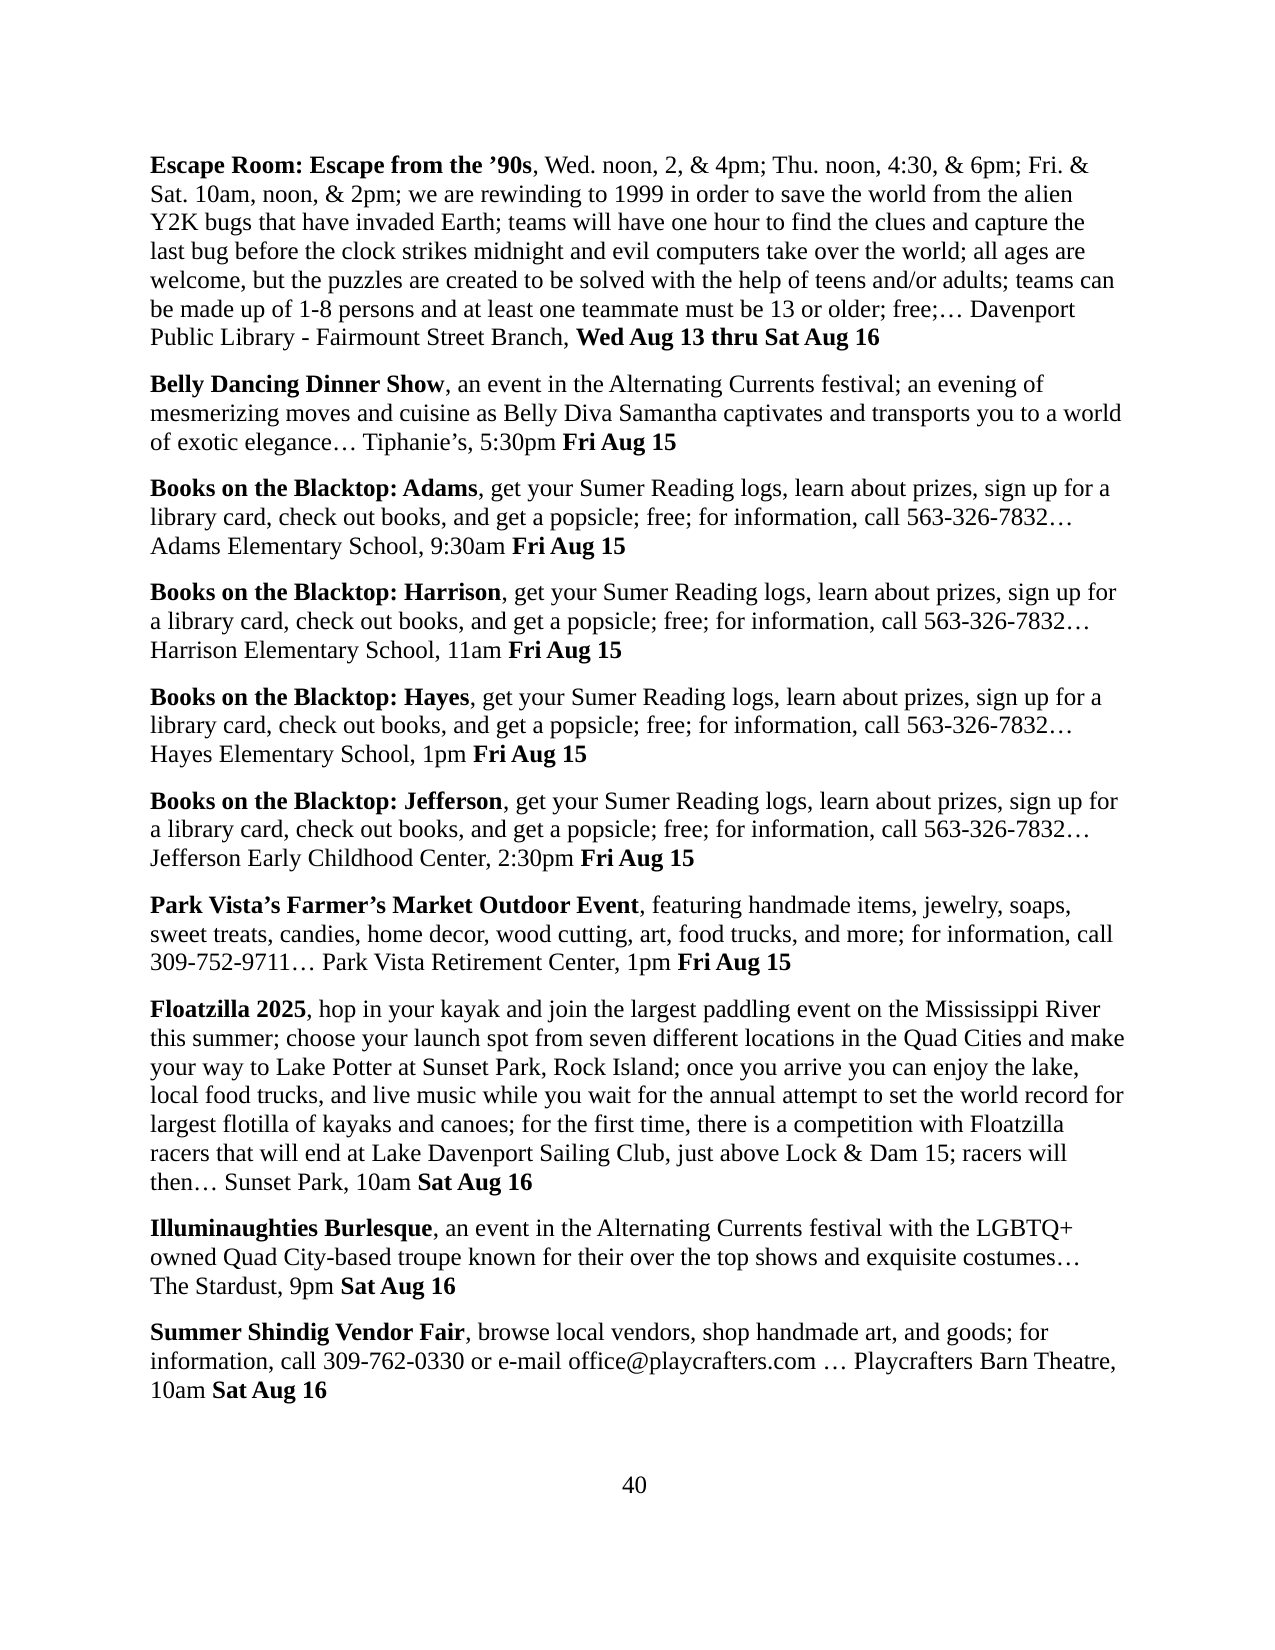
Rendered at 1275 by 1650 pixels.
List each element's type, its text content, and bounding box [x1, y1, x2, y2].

text Books on the Blacktop: Harrison, get your Sumer Reading logs, learn about prizes, sign up for a library card, check out books, and get a popsicle; free; for information, call 563-326-7832… Harrison Elementary School, 11am Fri Aug 15 [150, 577, 1125, 664]
text Books on the Blacktop: Hayes, get your Sumer Reading logs, learn about prizes, sign up for a library card, check out books, and get a popsicle; free; for information, call 563-326-7832… Hayes Elementary School, 1pm Fri Aug 15 [150, 682, 1125, 768]
text Park Vista’s Farmer’s Market Outdoor Event, featuring handmade items, jewelry, soaps, sweet treats, candies, home decor, wood cutting, art, food trucks, and more; for information, call 309-752-9711… Park Vista Retirement Center, 1pm Fri Aug 15 [150, 890, 1125, 976]
text Illuminaughties Burlesque, an event in the Alternating Currents festival with the LGBTQ+ owned Quad City-based troupe known for their over the top shows and exquisite costumes… The Stardust, 9pm Sat Aug 16 [150, 1213, 1125, 1299]
text Books on the Blacktop: Adams, get your Sumer Reading logs, learn about prizes, sign up for a library card, check out books, and get a popsicle; free; for information, call 563-326-7832… Adams Elementary School, 9:30am Fri Aug 15 [150, 473, 1125, 559]
text Summer Shindig Vendor Fair, browse local vendors, shop handmade art, and goods; for information, call 309-762-0330 or e-mail office@playcrafters.com … Playcrafters Barn Theatre, 10am Sat Aug 16 [150, 1317, 1125, 1404]
text Escape Room: Escape from the ’90s, Wed. noon, 2, & 4pm; Thu. noon, 4:30, & 6pm; Fri. & Sat. 10am, noon, & 2pm; we are rewinding to 1999 in order to save the world from the alien Y2K bugs that have invaded Earth; teams will have one hour to find the clues and capture the last bug before the clock strikes midnight and evil computers take over the world; all ages are welcome, but the puzzles are created to be solved with the help of teens and/or adults; teams can be made up of 1-8 persons and at least one teammate must be 13 or older; free;… Davenport Public Library - Fairmount Street Branch, Wed Aug 13 thru Sat Aug 16 [150, 150, 1125, 351]
text Books on the Blacktop: Jefferson, get your Sumer Reading logs, learn about prizes, sign up for a library card, check out books, and get a popsicle; free; for information, call 563-326-7832… Jefferson Early Childhood Center, 2:30pm Fri Aug 15 [150, 786, 1125, 872]
text Floatzilla 2025, hop in your kayak and join the largest paddling event on the Mississippi River this summer; choose your launch spot from seven different locations in the Quad Cities and make your way to Lake Potter at Sunset Park, Rock Island; once you arrive you can enjoy the lake, local food trucks, and live music while you wait for the annual attempt to set the world record for largest flotilla of kayaks and canoes; for the first time, there is a competition with Floatzilla racers that will end at Lake Davenport Sailing Club, just above Lock & Dam 15; racers will then… Sunset Park, 10am Sat Aug 16 [150, 994, 1125, 1195]
text Belly Dancing Dinner Show, an event in the Alternating Currents festival; an evening of mesmerizing moves and cuisine as Belly Diva Samantha captivates and transports you to a world of exotic elegance… Tiphanie’s, 5:30pm Fri Aug 15 [150, 369, 1125, 455]
